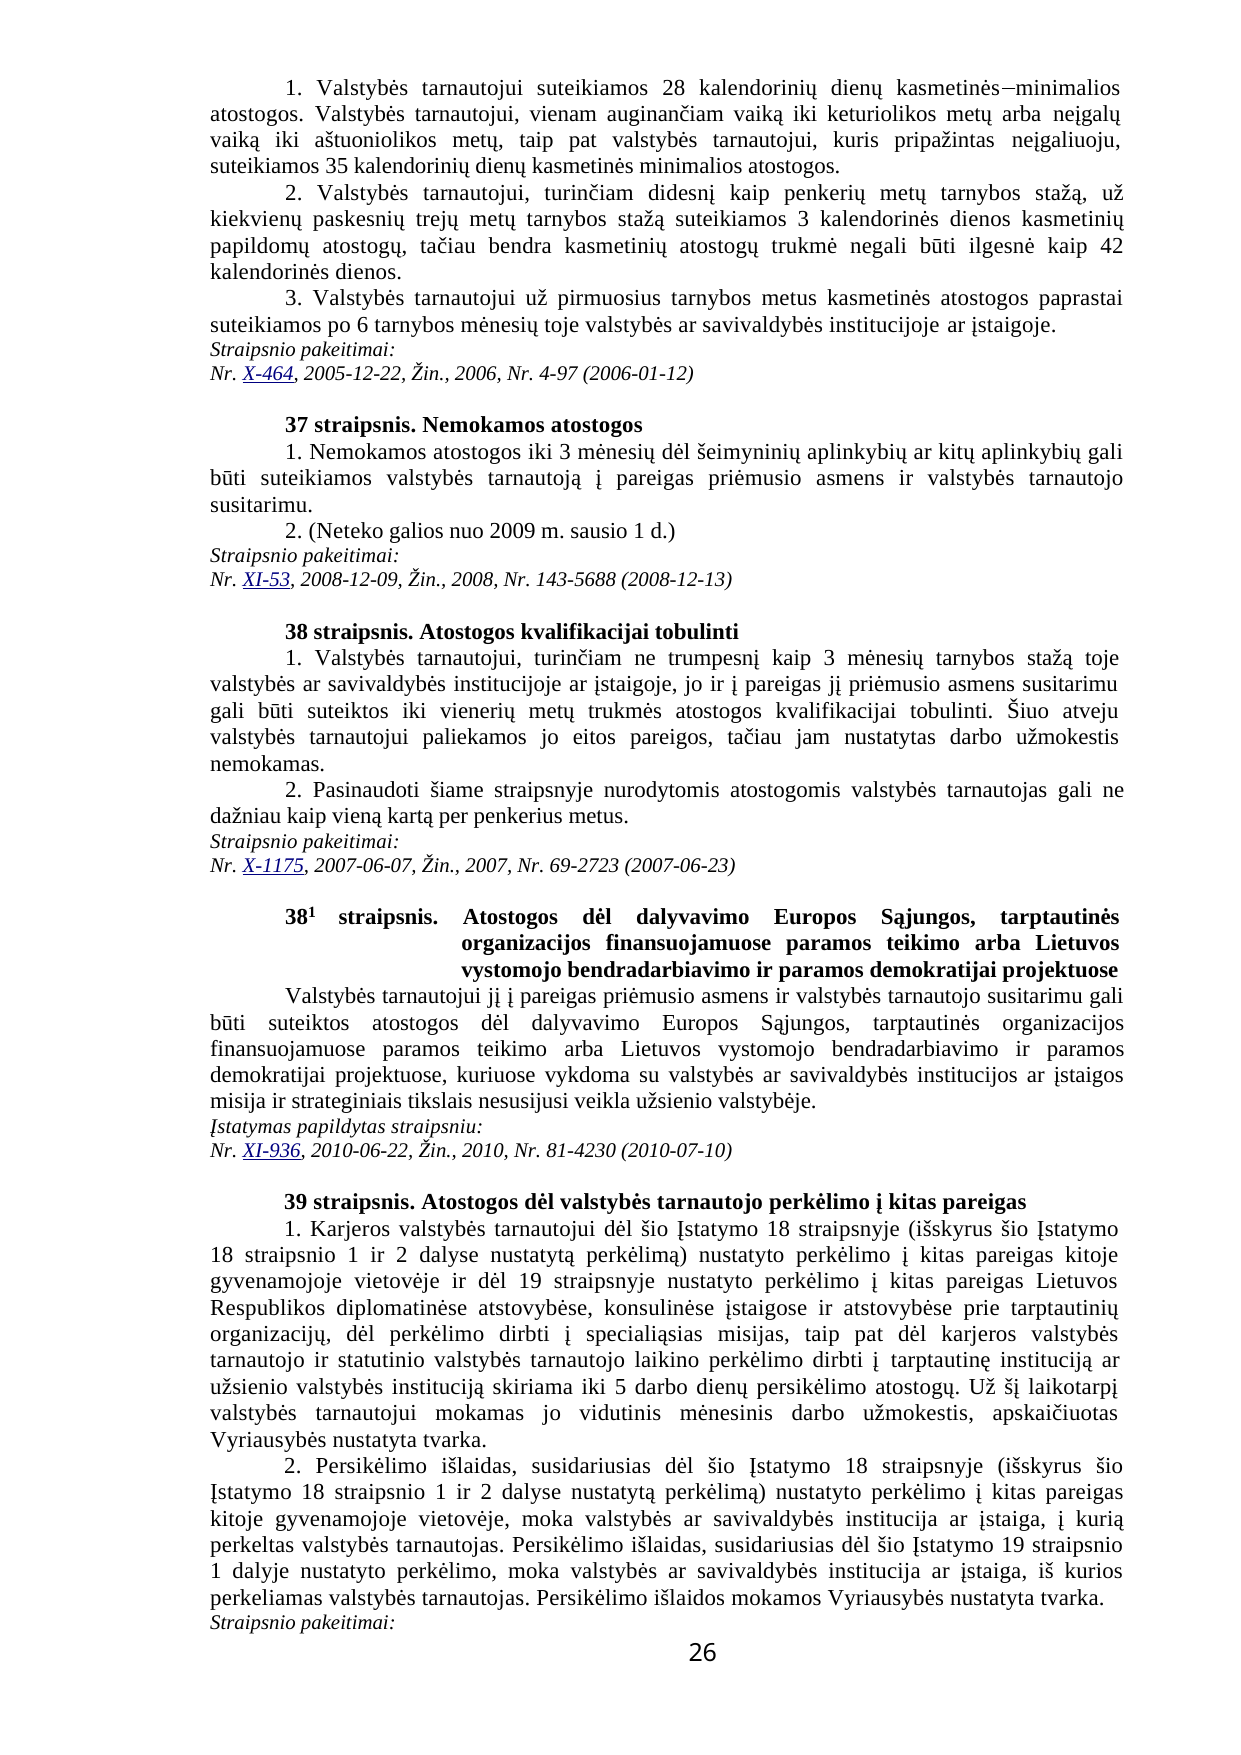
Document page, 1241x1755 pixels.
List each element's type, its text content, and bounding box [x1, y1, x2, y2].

text Nr. XI-53, 2008-12-09, Žin., 2008, Nr. 143-5688 (2008-12-13) [210, 567, 1120, 591]
text 1. Karjeros valstybės tarnautojui dėl šio Įstatymo 18 straipsnyje (išskyrus šio Įstatymo 18 straipsnio 1 ir 2 dalyse nustatytą perkėlimą) nustatyto perkėlimo į kitas pareigas kitoje gyvenamojoje vietovėje ir dėl 19 straipsnyje nustatyto perkėlimo į kitas pareigas Lietuvos Respublikos diplomatinėse atstovybėse, konsulinėse įstaigose ir atstovybėse prie tarptautinių organizacijų, dėl perkėlimo dirbti į specialiąsias misijas, taip pat dėl karjeros valstybės tarnautojo ir statutinio valstybės tarnautojo laikino perkėlimo dirbti į tarptautinę instituciją ar užsienio valstybės instituciją skiriama iki 5 darbo dienų persikėlimo atostogų. Už šį laikotarpį valstybės tarnautojui mokamas jo vidutinis mėnesinis darbo užmokestis, apskaičiuotas Vyriausybės nustatyta tvarka. [210, 1215, 1120, 1452]
text 2. Pasinaudoti šiame straipsnyje nurodytomis atostogomis valstybės tarnautojas gali ne dažniau kaip vieną kartą per penkerius metus. [210, 776, 1126, 829]
text Straipsnio pakeitimai: [210, 543, 1120, 567]
text Straipsnio pakeitimai: [210, 337, 1126, 361]
text 37 straipsnis. Nemokamos atostogos [210, 412, 1126, 438]
text 3. Valstybės tarnautojui už pirmuosius tarnybos metus kasmetinės atostogos paprastai suteikiamos po 6 tarnybos mėnesių toje valstybės ar savivaldybės institucijoje ar įstaigoje. [210, 284, 1126, 337]
text 1. Nemokamos atostogos iki 3 mėnesių dėl šeimyninių aplinkybių ar kitų aplinkybių gali būti suteikiamos valstybės tarnautoją į pareigas priėmusio asmens ir valstybės tarnautojo susitarimu. [210, 438, 1126, 517]
text 2. Valstybės tarnautojui, turinčiam didesnį kaip penkerių metų tarnybos stažą, už kiekvienų paskesnių trejų metų tarnybos stažą suteikiamos 3 kalendorinės dienos kasmetinių papildomų atostogų, tačiau bendra kasmetinių atostogų trukmė negali būti ilgesnė kaip 42 kalendorinės dienos. [210, 179, 1126, 284]
text 381 straipsnis. Atostogos dėl dalyvavimo Europos Sąjungos, tarptautinės organizacijos finansuojamuose paramos teikimo arba Lietuvos vystomojo bendradarbiavimo ir paramos demokratijai projektuose [285, 903, 1120, 982]
text Straipsnio pakeitimai: [210, 829, 1120, 853]
text Valstybės tarnautojui jį į pareigas priėmusio asmens ir valstybės tarnautojo susitarimu gali būti suteiktos atostogos dėl dalyvavimo Europos Sąjungos, tarptautinės organizacijos finansuojamuose paramos teikimo arba Lietuvos vystomojo bendradarbiavimo ir paramos demokratijai projektuose, kuriuose vykdoma su valstybės ar savivaldybės institucijos ar įstaigos misija ir strateginiais tikslais nesusijusi veikla užsienio valstybėje. [210, 982, 1126, 1114]
text 2. Persikėlimo išlaidas, susidariusias dėl šio Įstatymo 18 straipsnyje (išskyrus šio Įstatymo 18 straipsnio 1 ir 2 dalyse nustatytą perkėlimą) nustatyto perkėlimo į kitas pareigas kitoje gyvenamojoje vietovėje, moka valstybės ar savivaldybės institucija ar įstaiga, į kurią perkeltas valstybės tarnautojas. Persikėlimo išlaidas, susidariusias dėl šio Įstatymo 19 straipsnio 1 dalyje nustatyto perkėlimo, moka valstybės ar savivaldybės institucija ar įstaiga, iš kurios perkeliamas valstybės tarnautojas. Persikėlimo išlaidos mokamos Vyriausybės nustatyta tvarka. [210, 1452, 1126, 1610]
text 39 straipsnis. Atostogos dėl valstybės tarnautojo perkėlimo į kitas pareigas [210, 1188, 1120, 1215]
text 1. Valstybės tarnautojui suteikiamos 28 kalendorinių dienų kasmetinės minimalios atostogos. Valstybės tarnautojui, vienam auginančiam vaiką iki keturiolikos metų arba neįgalų vaiką iki aštuoniolikos metų, taip pat valstybės tarnautojui, kuris pripažintas neįgaliuoju, suteikiamos 35 kalendorinių dienų kasmetinės minimalios atostogos. [210, 73, 1120, 179]
text Įstatymas papildytas straipsniu: [210, 1114, 1120, 1138]
text Nr. X-1175, 2007-06-07, Žin., 2007, Nr. 69-2723 (2007-06-23) [210, 853, 1120, 877]
text Nr. X-464, 2005-12-22, Žin., 2006, Nr. 4-97 (2006-01-12) [210, 361, 1120, 385]
text Nr. XI-936, 2010-06-22, Žin., 2010, Nr. 81-4230 (2010-07-10) [210, 1138, 1120, 1162]
text 2. (Neteko galios nuo 2009 m. sausio 1 d.) [210, 517, 1126, 543]
text 1. Valstybės tarnautojui, turinčiam ne trumpesnį kaip 3 mėnesių tarnybos stažą toje valstybės ar savivaldybės institucijoje ar įstaigoje, jo ir į pareigas jį priėmusio asmens susitarimu gali būti suteiktos iki vienerių metų trukmės atostogos kvalifikacijai tobulinti. Šiuo atveju valstybės tarnautojui paliekamos jo eitos pareigos, tačiau jam nustatytas darbo užmokestis nemokamas. [210, 644, 1120, 776]
text 38 straipsnis. Atostogos kvalifikacijai tobulinti [210, 618, 1120, 644]
text Straipsnio pakeitimai: [210, 1610, 1126, 1634]
